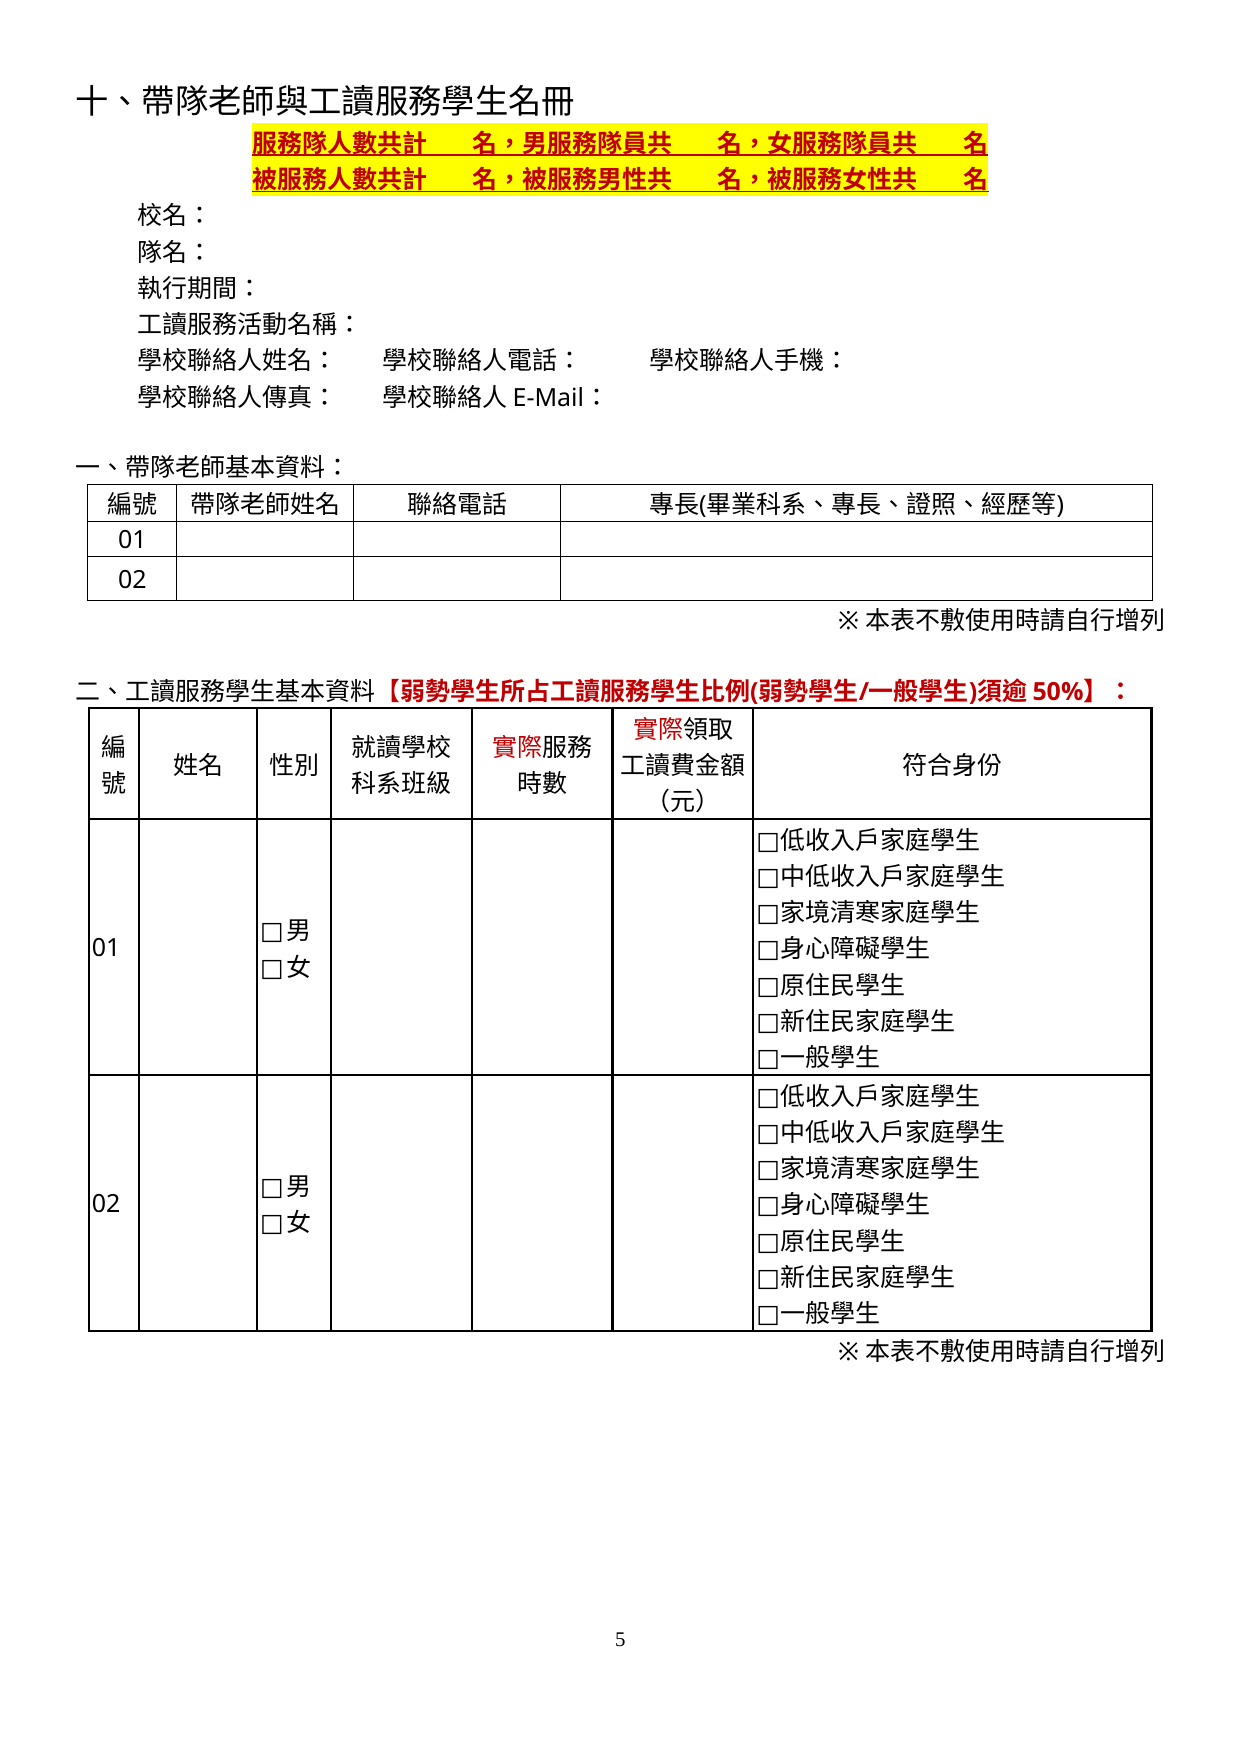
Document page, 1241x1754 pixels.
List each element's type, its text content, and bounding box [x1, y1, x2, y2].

text 隊名： [75, 232, 1165, 268]
table_header 符合身份 [754, 709, 1150, 818]
text 執行期間： [75, 268, 1165, 304]
table_header 聯絡電話 [354, 485, 560, 521]
text 服務隊人數共計 名，男服務隊員共 名，女服務隊員共 名 [75, 123, 1165, 159]
text 學校聯絡人傳真： 學校聯絡人E-Mail： [75, 377, 1165, 413]
text 十、帶隊老師與工讀服務學生名冊 [75, 75, 1165, 123]
table_header 就讀學校 科系班級 [332, 709, 471, 818]
table_cell 02 [88, 557, 176, 600]
table_header 編號 [88, 485, 176, 521]
table_header 性別 [258, 709, 330, 818]
table_cell [473, 1076, 611, 1330]
text 學校聯絡人姓名： 學校聯絡人電話： 學校聯絡人手機： [75, 341, 1165, 377]
table_header 實際領取 工讀費金額（元） [614, 709, 752, 818]
table_header 帶隊老師姓名 [177, 485, 353, 521]
table_cell [614, 820, 752, 1074]
table_cell [354, 557, 560, 600]
table_header 編號 [90, 709, 138, 818]
table_cell □低收入戶家庭學生 □中低收入戶家庭學生 □家境清寒家庭學生 □身心障礙學生 □原住民學生 □新住民家庭學生 □一般學生 [754, 1076, 1150, 1330]
table_cell [561, 557, 1152, 600]
text ※ 本表不敷使用時請自行增列 [75, 601, 1165, 637]
text ※ 本表不敷使用時請自行增列 [75, 1332, 1165, 1368]
table_cell [177, 522, 353, 556]
text 校名： [75, 196, 1165, 232]
table_cell 01 [90, 820, 138, 1074]
table_header 姓名 [140, 709, 256, 818]
table_header 實際服務 時數 [473, 709, 611, 818]
table_cell [140, 1076, 256, 1330]
table_cell 男 女 [258, 820, 330, 1074]
table_cell [332, 820, 471, 1074]
table_cell [561, 522, 1152, 556]
table_cell [140, 820, 256, 1074]
table_cell 02 [90, 1076, 138, 1330]
table_cell □低收入戶家庭學生 □中低收入戶家庭學生 □家境清寒家庭學生 □身心障礙學生 □原住民學生 □新住民家庭學生 □一般學生 [754, 820, 1150, 1074]
table_cell 01 [88, 522, 176, 556]
table_cell [473, 820, 611, 1074]
text 工讀服務活動名稱： [75, 304, 1165, 341]
table_header 專長(畢業科系、專長、證照、經歷等) [561, 485, 1152, 521]
table_cell [354, 522, 560, 556]
text 一、帶隊老師基本資料： [75, 447, 1165, 483]
table_cell [177, 557, 353, 600]
text 被服務人數共計 名，被服務男性共 名，被服務女性共 名 [75, 159, 1165, 196]
table_cell [332, 1076, 471, 1330]
table_cell [614, 1076, 752, 1330]
text 二、工讀服務學生基本資料【弱勢學生所占工讀服務學生比例(弱勢學生/一般學生)須逾50%】： [75, 671, 1165, 707]
table_cell 男 女 [258, 1076, 330, 1330]
